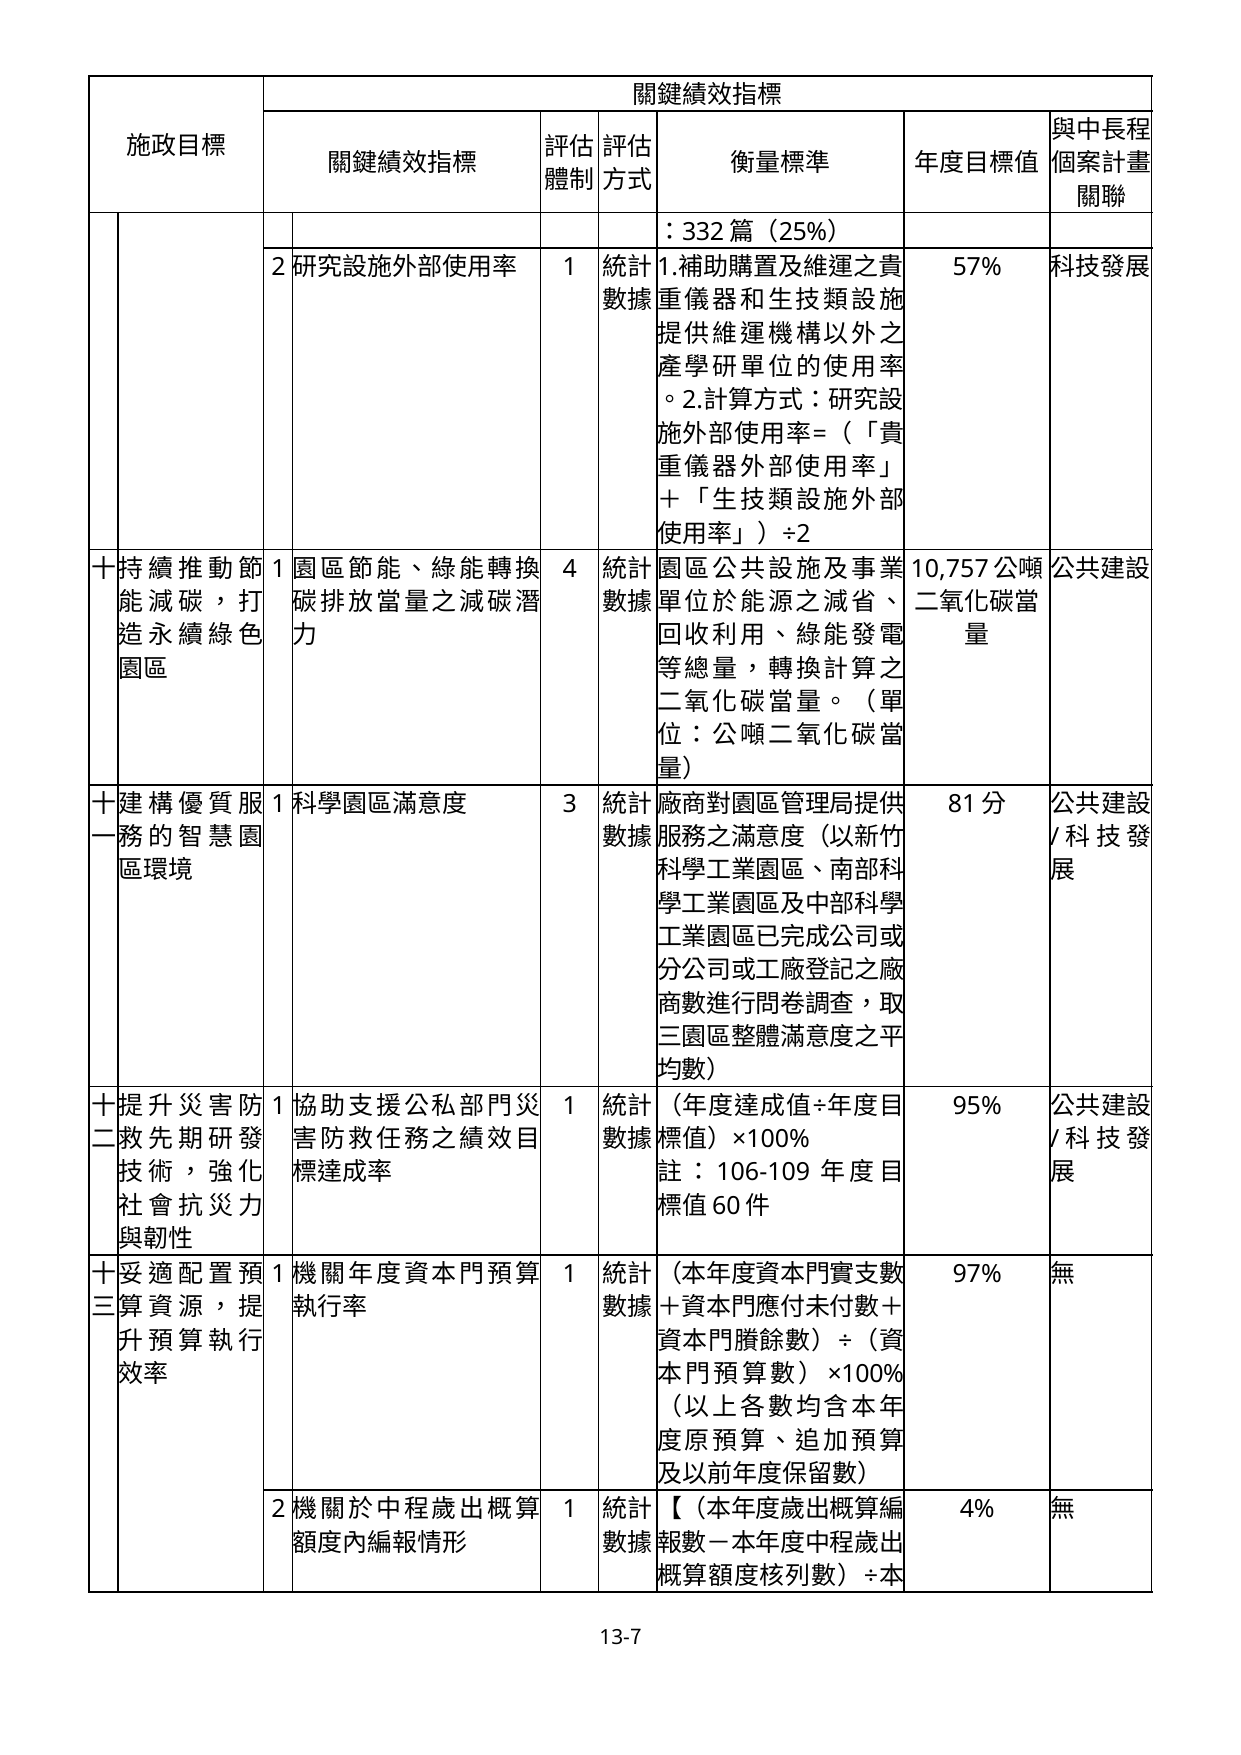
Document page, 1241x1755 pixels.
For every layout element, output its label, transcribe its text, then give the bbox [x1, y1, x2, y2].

table_cell 年度目標值 [905, 112, 1049, 212]
table_cell （本年度資本門實支數＋資本門應付未付數＋資本門賸餘數）÷（資本門預算數）×100%（以上各數均含本年度原預算、追加預算及以前年度保留數） [658, 1256, 903, 1489]
table_cell 提升災害防救先期研發技術，強化社會抗災力與韌性 [119, 1087, 263, 1254]
table_cell 10,757公噸二氧化碳當量 [905, 550, 1049, 784]
table_cell 1 [541, 1256, 598, 1489]
table_cell 評估 方式 [599, 112, 656, 212]
table_cell [905, 213, 1049, 247]
table_cell [541, 213, 598, 247]
table_cell 公共建設/科技發展 [1051, 1087, 1151, 1254]
table_cell [599, 213, 656, 247]
table_cell 97% [905, 1256, 1049, 1489]
table_cell 81分 [905, 786, 1049, 1086]
table_cell （年度達成值÷年度目標值）×100% 註：106-109年度目標值60件 [658, 1087, 903, 1254]
table_cell 協助支援公私部門災害防救任務之績效目標達成率 [293, 1087, 540, 1254]
table_cell 95% [905, 1087, 1049, 1254]
table_cell 園區節能、綠能轉換碳排放當量之減碳潛力 [293, 550, 540, 784]
table_cell 統計數據 [599, 249, 656, 549]
table_cell 統計數據 [599, 1491, 656, 1591]
table_cell 1 [264, 786, 292, 1086]
table_cell 1.補助購置及維運之貴重儀器和生技類設施提供維運機構以外之產學研單位的使用率。2.計算方式：研究設施外部使用率=（「貴重儀器外部使用率」＋「生技類設施外部使用率」）÷2 [658, 249, 903, 549]
table_cell 公共建設 [1051, 550, 1151, 784]
table_cell 2 [264, 1491, 292, 1591]
table_cell 統計數據 [599, 786, 656, 1086]
table_cell 持續推動節能減碳，打造永續綠色園區 [119, 550, 263, 784]
table_header 施政目標 [90, 77, 263, 212]
table_cell 科學園區滿意度 [293, 786, 540, 1086]
table_header 關鍵績效指標 [264, 77, 1151, 110]
table_cell 研究設施外部使用率 [293, 249, 540, 549]
table_cell 公共建設/科技發展 [1051, 786, 1151, 1086]
table_cell 建構優質服務的智慧園區環境 [119, 786, 263, 1086]
table_cell 十二 [90, 1087, 117, 1254]
table_cell ：332篇（25%） [658, 213, 903, 247]
table_cell 1 [541, 249, 598, 549]
table_cell 園區公共設施及事業單位於能源之減省、回收利用、綠能發電等總量，轉換計算之二氧化碳當量。（單位：公噸二氧化碳當量） [658, 550, 903, 784]
table_cell 科技發展 [1051, 249, 1151, 549]
table_cell 3 [541, 786, 598, 1086]
table_cell 十 [90, 550, 117, 784]
table_cell 1 [264, 550, 292, 784]
table_cell 【（本年度歲出概算編報數－本年度中程歲出概算額度核列數）÷本 [658, 1491, 903, 1591]
table_cell 57% [905, 249, 1049, 549]
table_cell 4 [541, 550, 598, 784]
table_cell 1 [264, 1087, 292, 1254]
table_cell 促進法人與大學合作，提升研究資源管理及運用效率 [119, 213, 263, 549]
table_cell 2 [264, 249, 292, 549]
table_cell 廠商對園區管理局提供服務之滿意度（以新竹科學工業園區、南部科學工業園區及中部科學工業園區已完成公司或分公司或工廠登記之廠商數進行問卷調查，取三園區整體滿意度之平均數） [658, 786, 903, 1086]
table_cell [264, 213, 292, 247]
table_cell 1 [541, 1087, 598, 1254]
table_cell 衡量標準 [658, 112, 903, 212]
table_cell 機關於中程歲出概算額度內編報情形 [293, 1491, 540, 1591]
table_cell 統計數據 [599, 1256, 656, 1489]
table_cell 統計數據 [599, 550, 656, 784]
table_cell 統計數據 [599, 1087, 656, 1254]
table_cell 十一 [90, 786, 117, 1086]
table_cell 1 [264, 1256, 292, 1489]
table_cell [1051, 213, 1151, 247]
table_cell 九 [90, 213, 117, 549]
table_cell 關鍵績效指標 [264, 112, 540, 212]
table_cell 十三 [90, 1256, 117, 1591]
table_cell 評估 體制 [541, 112, 598, 212]
table_cell 4% [905, 1491, 1049, 1591]
table_cell 妥適配置預算資源，提升預算執行效率 [119, 1256, 263, 1591]
table_cell 無 [1051, 1256, 1151, 1489]
table_cell 1 [541, 1491, 598, 1591]
table_cell [293, 213, 540, 247]
table_cell 機關年度資本門預算執行率 [293, 1256, 540, 1489]
table_cell 無 [1051, 1491, 1151, 1591]
table_cell 與中長程個案計畫關聯 [1051, 112, 1151, 212]
